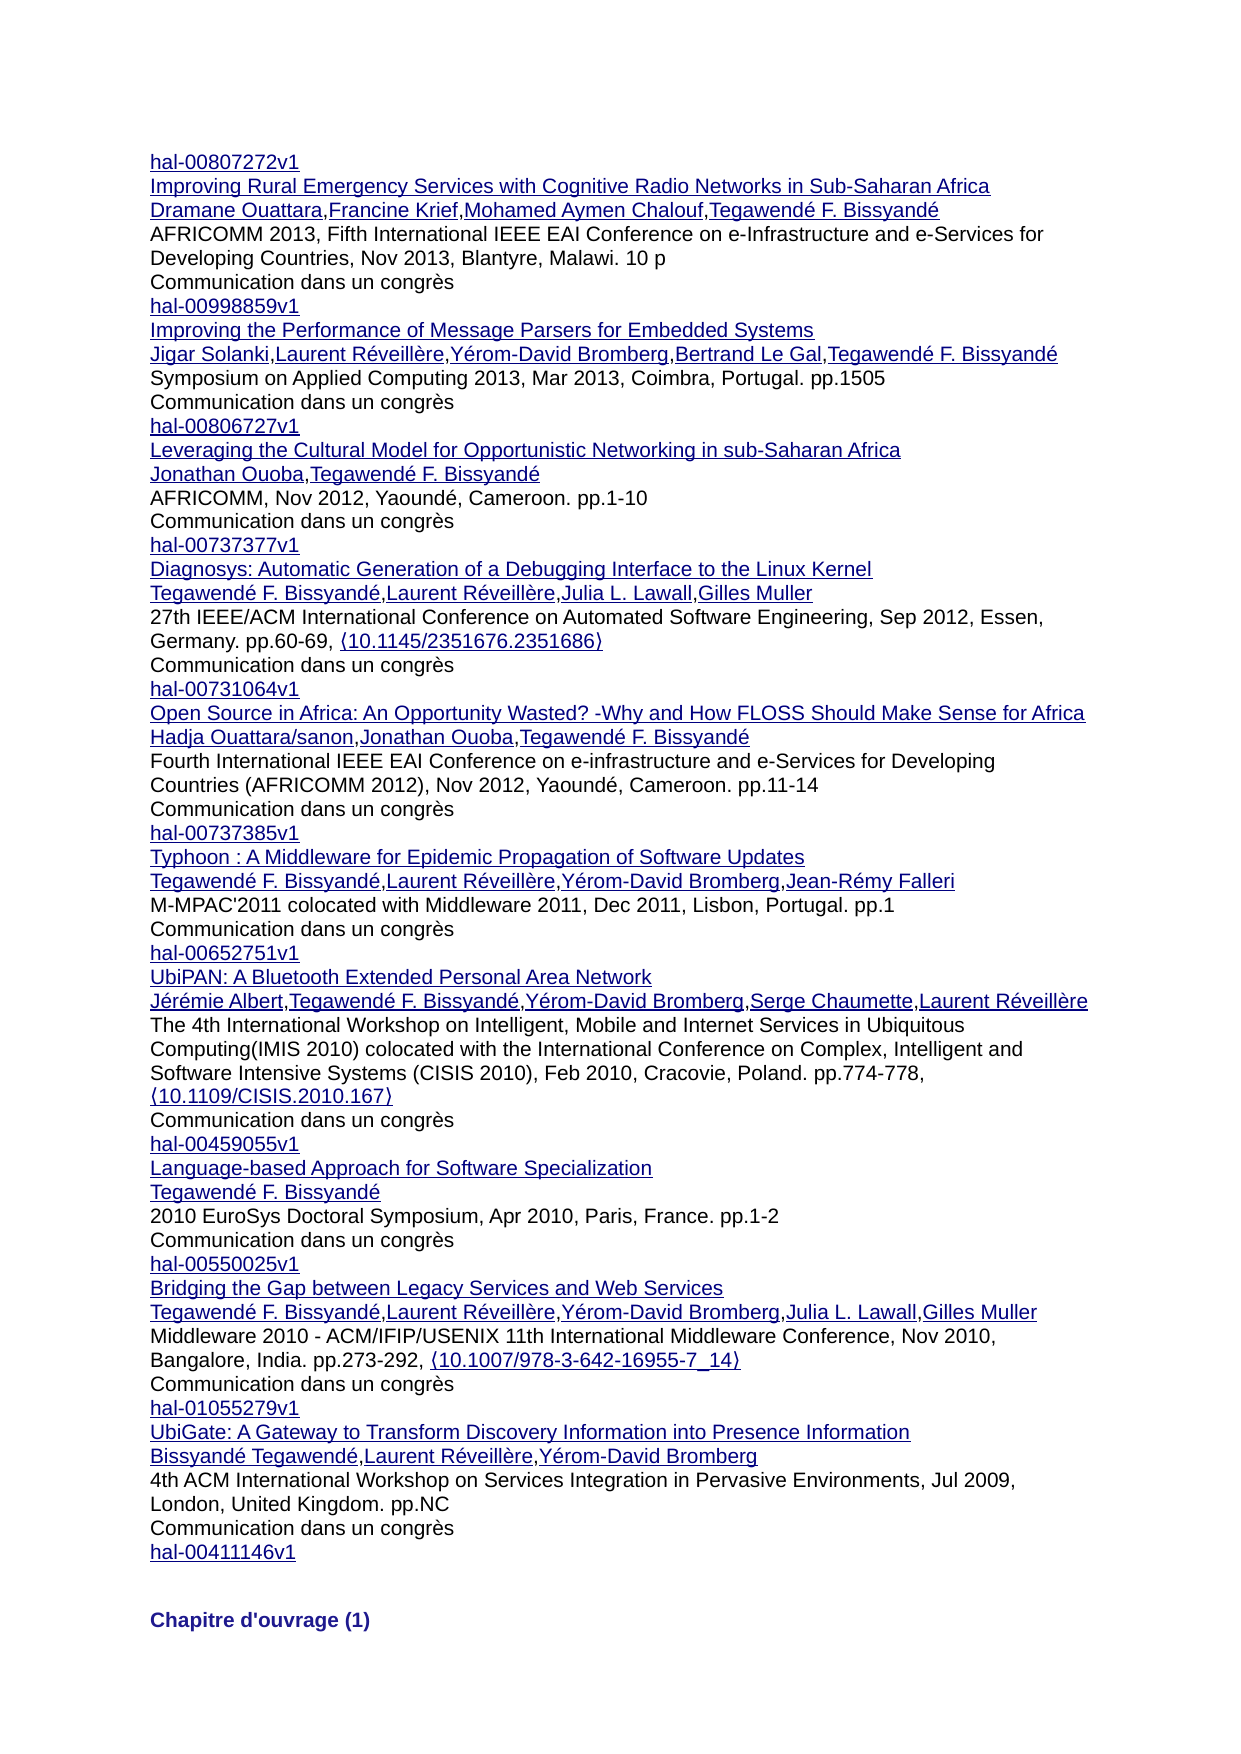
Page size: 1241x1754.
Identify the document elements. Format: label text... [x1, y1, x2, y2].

table_cell hal-00807272v1 [150, 150, 1090, 174]
table_cell Language-based Approach for Software Specialization Tegawendé F. Bissyandé 2010 EuroSys Doctoral Symposium, Apr 2010, Paris, France. pp.1-2 Communication dans un congrès hal-00550025v1 [150, 1156, 1090, 1276]
table_cell UbiGate: A Gateway to Transform Discovery Information into Presence Information Bissyandé Tegawendé,Laurent Réveillère,Yérom-David Bromberg 4th ACM International Workshop on Services Integration in Pervasive Environments, Jul 2009, London, United Kingdom. pp.NC Communication dans un congrès hal-00411146v1 [150, 1420, 1090, 1563]
table_cell Bridging the Gap between Legacy Services and Web Services Tegawendé F. Bissyandé,Laurent Réveillère,Yérom-David Bromberg,Julia L. Lawall,Gilles Muller Middleware 2010 - ACM/IFIP/USENIX 11th International Middleware Conference, Nov 2010, Bangalore, India. pp.273-292, ⟨10.1007/978-3-642-16955-7_14⟩ Communication dans un congrès hal-01055279v1 [150, 1276, 1090, 1420]
table_cell Improving Rural Emergency Services with Cognitive Radio Networks in Sub-Saharan Africa Dramane Ouattara,Francine Krief,Mohamed Aymen Chalouf,Tegawendé F. Bissyandé AFRICOMM 2013, Fifth International IEEE EAI Conference on e‐Infrastructure and e‐Services for Developing Countries, Nov 2013, Blantyre, Malawi. 10 p Communication dans un congrès hal-00998859v1 [150, 174, 1090, 318]
table_cell Typhoon : A Middleware for Epidemic Propagation of Software Updates Tegawendé F. Bissyandé,Laurent Réveillère,Yérom-David Bromberg,Jean-Rémy Falleri M-MPAC'2011 colocated with Middleware 2011, Dec 2011, Lisbon, Portugal. pp.1 Communication dans un congrès hal-00652751v1 [150, 845, 1090, 964]
table_cell Open Source in Africa: An Opportunity Wasted? -Why and How FLOSS Should Make Sense for Africa Hadja Ouattara/sanon,Jonathan Ouoba,Tegawendé F. Bissyandé Fourth International IEEE EAI Conference on e‐infrastructure and e‐Services for Developing Countries (AFRICOMM 2012), Nov 2012, Yaoundé, Cameroon. pp.11-14 Communication dans un congrès hal-00737385v1 [150, 701, 1090, 845]
table_cell UbiPAN: A Bluetooth Extended Personal Area Network Jérémie Albert,Tegawendé F. Bissyandé,Yérom-David Bromberg,Serge Chaumette,Laurent Réveillère The 4th International Workshop on Intelligent, Mobile and Internet Services in Ubiquitous Computing(IMIS 2010) colocated with the International Conference on Complex, Intelligent and Software Intensive Systems (CISIS 2010), Feb 2010, Cracovie, Poland. pp.774-778, ⟨10.1109/CISIS.2010.167⟩ Communication dans un congrès hal-00459055v1 [150, 965, 1090, 1156]
table_cell Leveraging the Cultural Model for Opportunistic Networking in sub-Saharan Africa Jonathan Ouoba,Tegawendé F. Bissyandé AFRICOMM, Nov 2012, Yaoundé, Cameroon. pp.1-10 Communication dans un congrès hal-00737377v1 [150, 438, 1090, 557]
table_cell Improving the Performance of Message Parsers for Embedded Systems Jigar Solanki,Laurent Réveillère,Yérom-David Bromberg,Bertrand Le Gal,Tegawendé F. Bissyandé Symposium on Applied Computing 2013, Mar 2013, Coimbra, Portugal. pp.1505 Communication dans un congrès hal-00806727v1 [150, 318, 1090, 437]
table_cell Diagnosys: Automatic Generation of a Debugging Interface to the Linux Kernel Tegawendé F. Bissyandé,Laurent Réveillère,Julia L. Lawall,Gilles Muller 27th IEEE/ACM International Conference on Automated Software Engineering, Sep 2012, Essen, Germany. pp.60-69, ⟨10.1145/2351676.2351686⟩ Communication dans un congrès hal-00731064v1 [150, 557, 1090, 701]
subtitle Chapitre d'ouvrage (1) [150, 1608, 1090, 1632]
